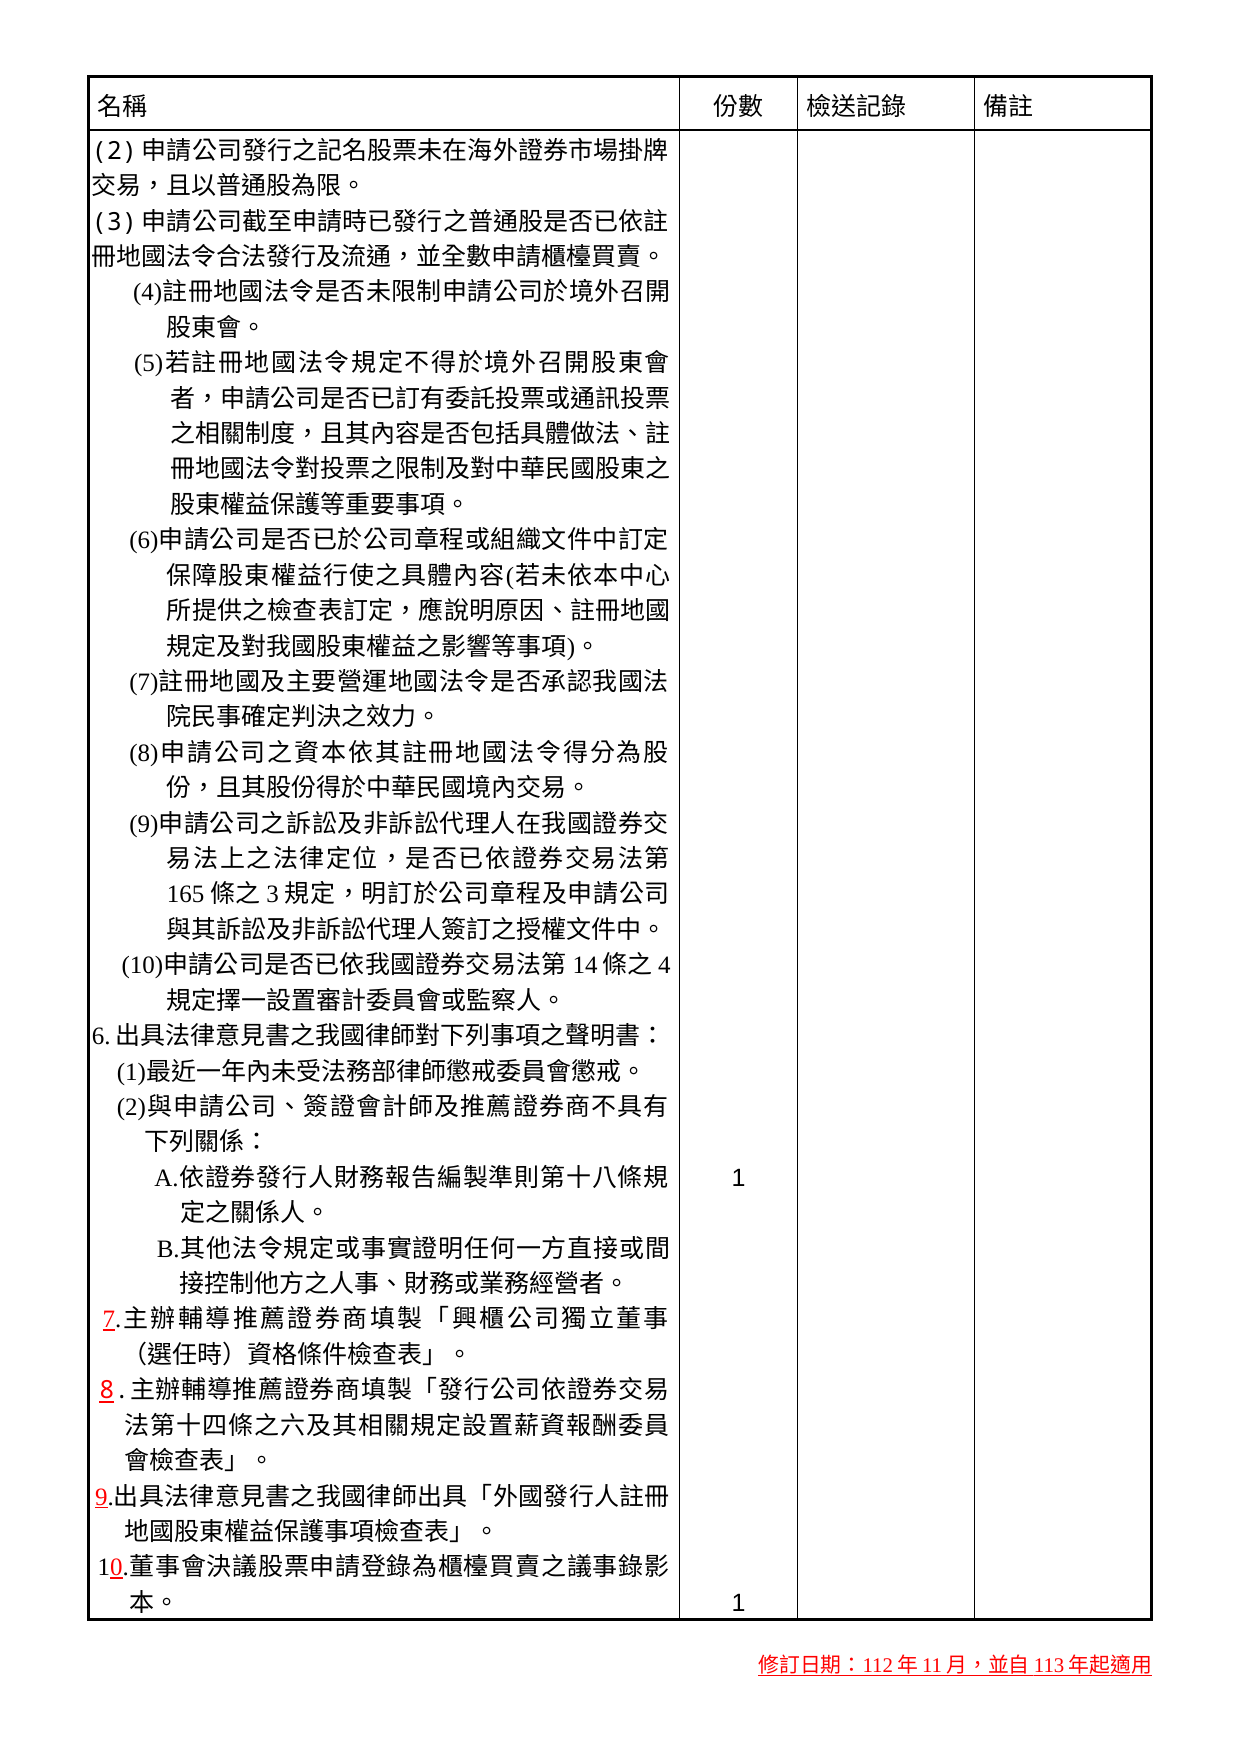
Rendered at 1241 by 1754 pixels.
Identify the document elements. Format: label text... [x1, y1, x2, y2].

table_header 檢送記錄 [798, 78, 974, 129]
table_header 份數 [680, 78, 797, 129]
table_cell 1.興櫃股票櫃檯買賣申請書。 2.申請公司經我國外交部駐外單位認證之依註冊地國法律組織登記且有效存在之股份有限責任公司之證明文件影本。 3.申請公司針對下列事項出具之聲明書： 未違反「臺灣地區與大陸地區人民關係條例」相關規範： A.申請公司並非依大陸地區法令組織登記者。 B.申請公司及其具有中華民國國籍之董事、監察人、經理人及持有公司股份超過股份總額百分之十之股東，暨申請公司所控制之營運主體係依中華民國公司法令組織設立，從事大陸地區投資者，係符合「臺灣地區與大陸地區人民關係條例」及「在大陸地區從事投資或技術合作許可辦法」等規定。 C.申請公司股東屬大陸地區人民來臺投資許可辦法定義之投資人者，其直接或間接持有該公司股份未逾30%，且未具有控制能力。 D.其他。 發行之記名股票未在海外證券市場掛牌交易，且以普通股為限。 (3)在不違反註冊地國法令情況下，登錄興櫃後應於中華民國境內召開股東會。 (4)若註冊地國法令規定不得於境外召開股東會者，公司已訂有得採委託投票或通訊投票之相關制度，其內容應包括具體做法、註冊地國法令對投票之限制及對中華民國股東之股東權益保護等重要事項。 (5)本股票櫃檯買賣申請書及其附件所載事項無虛偽、隱匿之情事。 (6)公司與出具法律意見書之律師彼此間無下列情事： A.依證券發行人財務報告編製準則第十八條規定之關係人。 B.其他法令規定或事實證明任何一方直接或間接控制他方之人事、財務或業務經營者。 (7)已依我國證券交易法第14條之4規定擇一設置審計委員會或監察人。 4.申請公司針對下列事項出具之承諾書： (1)有關本中心證券商營業處所買賣興櫃股票審查準則第七條第一項第七款。 (2)於興櫃掛牌後，若依本中心「外國發行人註冊地國股東權益保護事項檢查表」所訂之股東權益保護重要事項有修正時，應於不牴觸註冊地國法令之情形下，於最近一次股東會提案修訂公司章程。 (3)於興櫃掛牌後，於修正其公司章程所訂「股東權益保護之重要事項」時，需於提董事會決議十日前先向本中心申報其公司章程修正草案及律師評估意見。 (4)於登錄興櫃後次一年度申報股東會年報時，於本中心指定之網際網路資訊申報系統申報前一年度會計師內部控制制度專案審查報告。(申請登錄興櫃併送簡易公開發行者適用) 5.我國律師針對下列事項出具之意見書： 申請公司未違反「臺灣地區與大陸地區人民關係條例」相關規範： A.申請公司並非依大陸地區法令組織登記者。 B.申請公司及其具有中華民國國籍之董事、監察人、經理人及持有公司股份超過股份總額百分之十之股東，暨申請公司所控制之營運主體係依中華民國公司法令組織設立，從事大陸地區投資者，係符合「臺灣地區與大陸地區人民關係條例」及「在大陸地區從事投資或技術合作許可辦法」等規定。 C.申請公司股東屬大陸地區人民來臺投資許可辦法定義之投資人者，其直接或間接持有該公司股份未逾30%，且未具有控制能力。 D.其他。 申請公司發行之記名股票未在海外證券市場掛牌交易，且以普通股為限。 申請公司截至申請時已發行之普通股是否已依註冊地國法令合法發行及流通，並全數申請櫃檯買賣。 (4)註冊地國法令是否未限制申請公司於境外召開股東會。 (5)若註冊地國法令規定不得於境外召開股東會者，申請公司是否已訂有委託投票或通訊投票之相關制度，且其內容是否包括具體做法、註冊地國法令對投票之限制及對中華民國股東之股東權益保護等重要事項。 (6)申請公司是否已於公司章程或組織文件中訂定保障股東權益行使之具體內容(若未依本中心所提供之檢查表訂定，應說明原因、註冊地國規定及對我國股東權益之影響等事項)。 (7)註冊地國及主要營運地國法令是否承認我國法院民事確定判決之效力。 (8)申請公司之資本依其註冊地國法令得分為股份，且其股份得於中華民國境內交易。 (9)申請公司之訴訟及非訴訟代理人在我國證券交易法上之法律定位，是否已依證券交易法第165條之3規定，明訂於公司章程及申請公司與其訴訟及非訴訟代理人簽訂之授權文件中。 (10)申請公司是否已依我國證券交易法第14條之4規定擇一設置審計委員會或監察人。 6. 出具法律意見書之我國律師對下列事項之聲明書： (1)最近一年內未受法務部律師懲戒委員會懲戒。 (2)與申請公司、簽證會計師及推薦證券商不具有下列關係： A.依證券發行人財務報告編製準則第十八條規定之關係人。 B.其他法令規定或事實證明任何一方直接或間接控制他方之人事、財務或業務經營者。 7.主辦輔導推薦證券商填製「興櫃公司獨立董事（選任時）資格條件檢查表」。 8.主辦輔導推薦證券商填製「發行公司依證券交易法第十四條之六及其相關規定設置薪資報酬委員會檢查表」。 9.出具法律意見書之我國律師出具「外國發行人註冊地國股東權益保護事項檢查表」。 10.董事會決議股票申請登錄為櫃檯買賣之議事錄影本。 11.興櫃股票櫃檯買賣契約。 12.採無實體發行之登錄證明。(但其註冊地國法令另有規定者，則不適用。無實體登錄證明得於本中心核發同意函前補齊)。 13.申請公司與推薦證券商簽訂輔導股票上櫃或上市契約影本。 14.申請公司最近一年度經會計師查核簽證之合併財務報告(申請時已逾申請年度第二季度終了四十五天者，應加附申請年度第二季經會計師核閱之財務報告)且上傳至本中心指定之網際網路資訊申報系統。 15.訴訟及非訴訟代理人之基本資料及該代理人係「在我國境內有住所或居所之自然人」之證明文件影本。 16.申請公司與訴訟及非訴訟代理人之授權文件影本。(授權內容至少應有「申請公司以該代理人為證券交易法在我國境內之負責人」) 17.股務代理機構出具申請公司登錄興櫃股數之聲明書。 18.股務代理契約影本；專業股務代理機構經臺灣集中保管結算所股份有限公司出具符合規定之證明文件。 19.兩家以上輔導推薦證券商之推薦書(須註明主辦及協辦輔導推薦證券商)。 20.輔導推薦證券商針對下列事項出具之聲明書： (1)符合本中心證券商營業處所買賣興櫃股票審 查準則第九條及第十條之規定。 (2)所提供之資料無虛偽隱匿或遺漏外國發行人重要財務業務資訊之情事。 21. 最近一個月主辦輔導推薦證券商對申請公司之「財務業務重大事件檢查表(簡式)」。 22.公開說明書。 23.本次檢送之各期財務報告電子書及公開說明書電子檔上傳至本中心指定之網際網路資訊申報系統之證明文件。 24.負責人、董事、監察人及持股超過百分之十之股東業已參加至少三小時之證券法規或公司治理研習課程證明文件影本。 25.董事、監察人、持股超過百分之十之股東及提出股份供輔導推薦證券商認購之股東如與他人訂有股份附買回條件之協議者，在申請日仍屬有效之協議等相關資料。 26.主辦輔導推薦證券商填製之公開說明書檢查表。 27.依本中心所訂格式之內部人資料。 28.申請公司及其獨立董事以外之全體董事出具承諾書，承諾公司未來倘有終止股票櫃檯買賣之情事(除興櫃轉至上櫃或上市外)，應至少由公司及其獨立董事以外之全體董事負連帶責任收購公司股票。公司出具之承諾書需經董事會決議通過。 29.外國發行人申請符合登錄興櫃條件證明文件之檢查表。 30.股票面額非屬新臺幣10元者，主辦輔導推薦證券商於股票開始櫃檯買賣前預計辦理之宣導計畫。 31.申請公司為其董事及監察人投保責任保險之相關證明文件一份。 32.其他必要之證明文件或資料。 [90, 131, 679, 1618]
table_cell [975, 131, 1150, 1618]
table_header 名稱 [90, 78, 679, 129]
table_cell [798, 131, 974, 1618]
table_header 備註 [975, 78, 1150, 129]
table_cell 1 1 [680, 131, 797, 1618]
